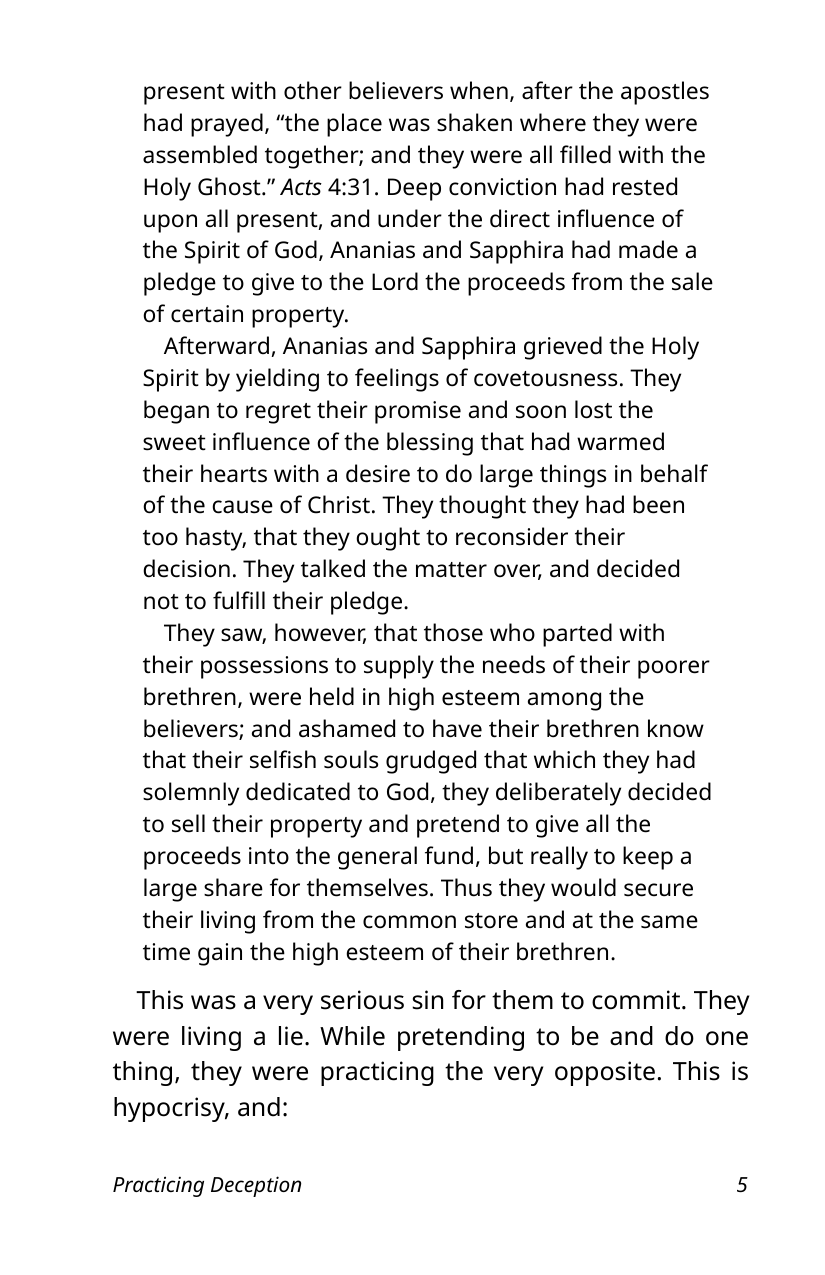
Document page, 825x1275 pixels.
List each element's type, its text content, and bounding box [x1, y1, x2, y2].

text present with other believers when, after the apostles had prayed, “the place was shaken where they were assembled together; and they were all filled with the Holy Ghost.” Acts 4:31. Deep conviction had rested upon all present, and under the direct influence of the Spirit of God, Ananias and Sapphira had made a pledge to give to the Lord the proceeds from the sale of certain property. [142, 75, 720, 329]
text They saw, however, that those who parted with their possessions to supply the needs of their poorer brethren, were held in high esteem among the believers; and ashamed to have their brethren know that their selfish souls grudged that which they had solemnly dedicated to God, they deliberately decided to sell their property and pretend to give all the proceeds into the general fund, but really to keep a large share for themselves. Thus they would secure their living from the common store and at the same time gain the high esteem of their brethren. [142, 617, 720, 967]
text Afterward, Ananias and Sapphira grieved the Holy Spirit by yielding to feelings of covetousness. They began to regret their promise and soon lost the sweet influence of the blessing that had warmed their hearts with a desire to do large things in behalf of the cause of Christ. They thought they had been too hasty, that they ought to reconsider their decision. They talked the matter over, and decided not to fulfill their pledge. [142, 330, 720, 616]
text This was a very serious sin for them to commit. They were living a lie. While pretending to be and do one thing, they were practicing the very opposite. This is hypocrisy, and: [112, 982, 750, 1124]
